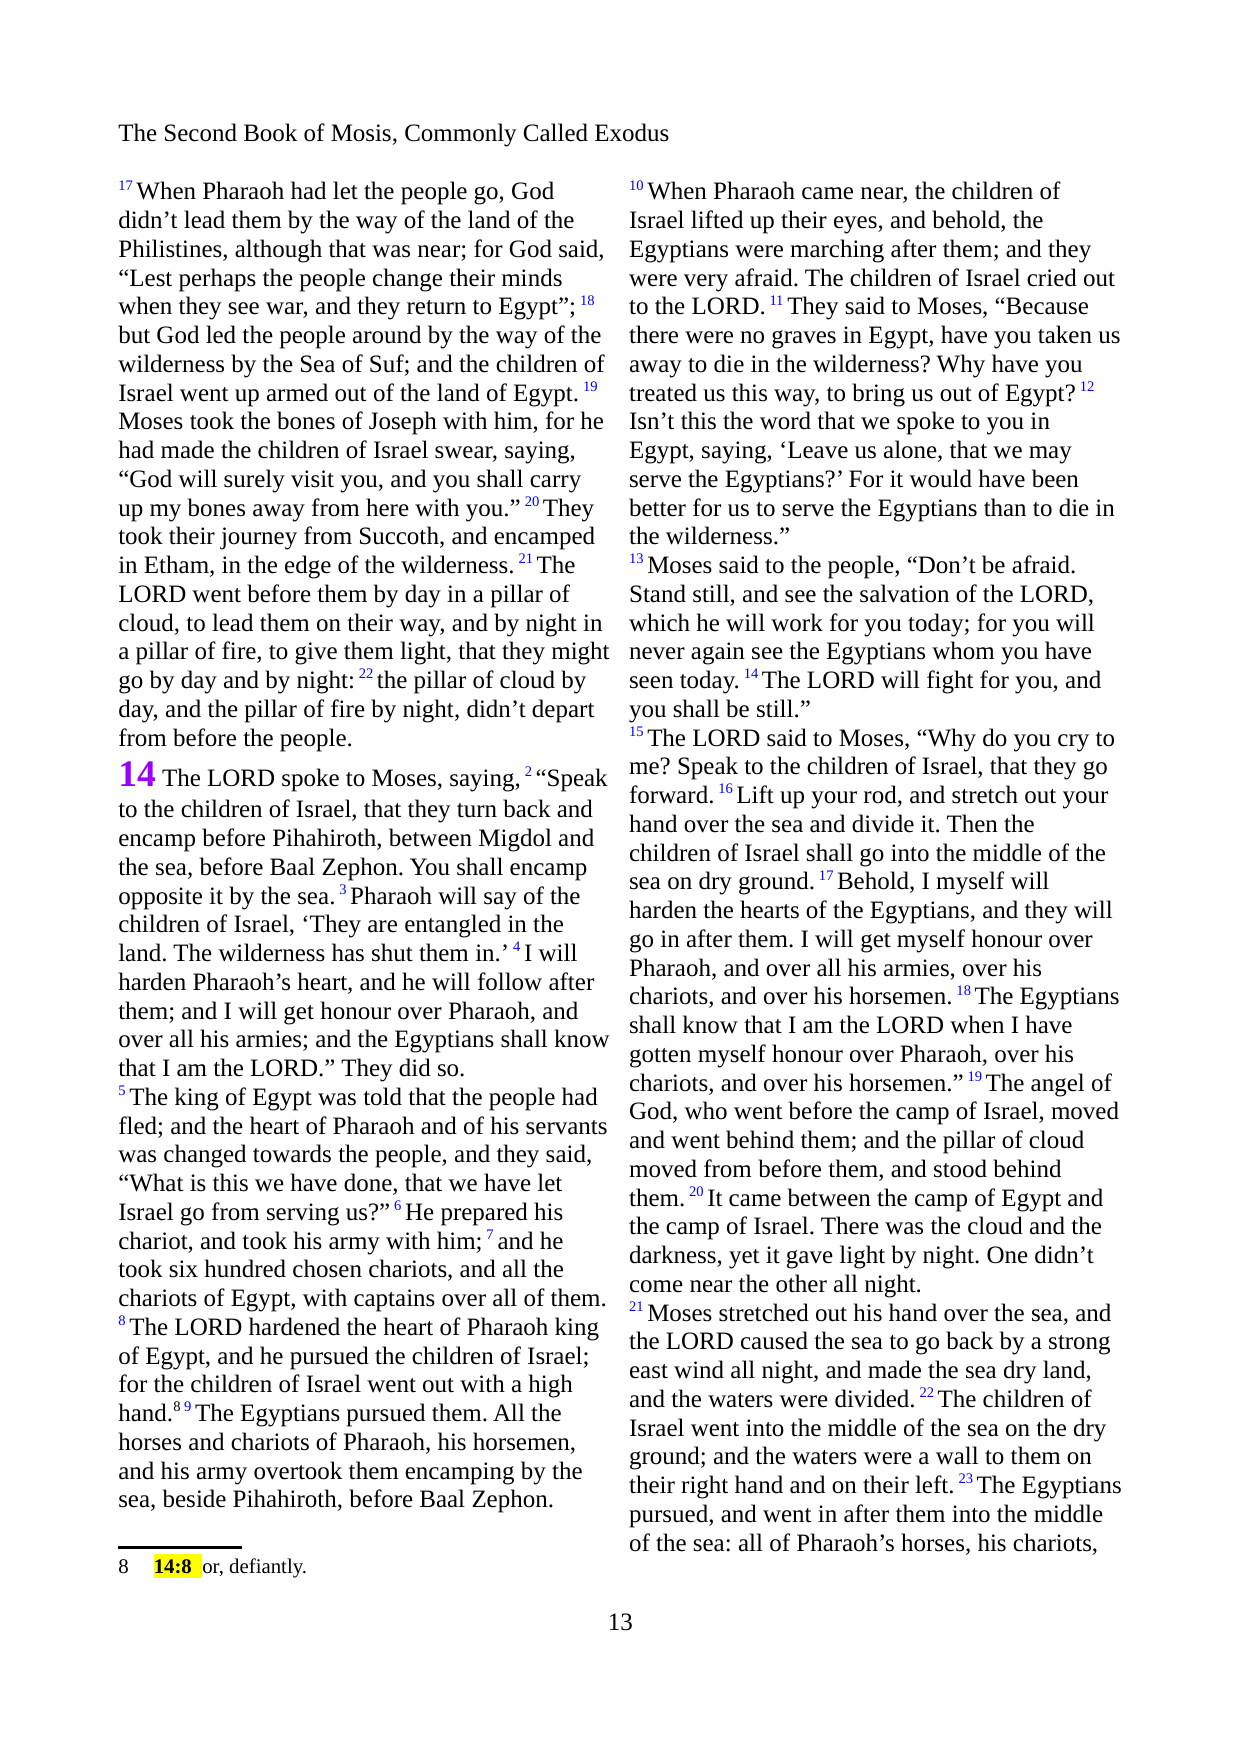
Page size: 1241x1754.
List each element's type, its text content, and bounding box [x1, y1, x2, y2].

text 17 When Pharaoh had let the people go, God didn’t lead them by the way of the land of the Philistines, although that was near; for God said, “Lest perhaps the people change their minds when they see war, and they return to Egypt”; 18 but God led the people around by the way of the wilderness by the Sea of Suf; and the children of Israel went up armed out of the land of Egypt. 19 Moses took the bones of Joseph with him, for he had made the children of Israel swear, saying, “God will surely visit you, and you shall carry up my bones away from here with you.” 20 They took their journey from Succoth, and encamped in Etham, in the edge of the wilderness. 21 The LORD went before them by day in a pillar of cloud, to lead them on their way, and by night in a pillar of fire, to give them light, that they might go by day and by night: 22 the pillar of cloud by day, and the pillar of fire by night, didn’t depart from before the people. [118, 176, 611, 751]
text 14:8 or, defiantly. [118, 1553, 611, 1578]
text 10 When Pharaoh came near, the children of Israel lifted up their eyes, and behold, the Egyptians were marching after them; and they were very afraid. The children of Israel cried out to the LORD. 11 They said to Moses, “Because there were no graves in Egypt, have you taken us away to die in the wilderness? Why have you treated us this way, to bring us out of Egypt? 12 Isn’t this the word that we spoke to you in Egypt, saying, ‘Leave us alone, that we may serve the Egyptians?’ For it would have been better for us to serve the Egyptians than to die in the wilderness.” [629, 176, 1122, 550]
text 5 The king of Egypt was told that the people had fled; and the heart of Pharaoh and of his servants was changed towards the people, and they said, “What is this we have done, that we have let Israel go from serving us?” 6 He prepared his chariot, and took his army with him; 7 and he took six hundred chosen chariots, and all the chariots of Egypt, with captains over all of them. 8 The LORD hardened the heart of Pharaoh king of Egypt, and he pursued the children of Israel; for the children of Israel went out with a high hand. 9 The Egyptians pursued them. All the horses and chariots of Pharaoh, his horsemen, and his army overtook them encamping by the sea, beside Pihahiroth, before Baal Zephon. [118, 1082, 611, 1513]
text 15 The LORD said to Moses, “Why do you cry to me? Speak to the children of Israel, that they go forward. 16 Lift up your rod, and stretch out your hand over the sea and divide it. Then the children of Israel shall go into the middle of the sea on dry ground. 17 Behold, I myself will harden the hearts of the Egyptians, and they will go in after them. I will get myself honour over Pharaoh, and over all his armies, over his chariots, and over his horsemen. 18 The Egyptians shall know that I am the LORD when I have gotten myself honour over Pharaoh, over his chariots, and over his horsemen.” 19 The angel of God, who went before the camp of Israel, moved and went behind them; and the pillar of cloud moved from before them, and stood behind them. 20 It came between the camp of Egypt and the camp of Israel. There was the cloud and the darkness, yet it gave light by night. One didn’t come near the other all night. [629, 723, 1122, 1298]
text 21 Moses stretched out his hand over the sea, and the LORD caused the sea to go back by a strong east wind all night, and made the sea dry land, and the waters were divided. 22 The children of Israel went into the middle of the sea on the dry ground; and the waters were a wall to them on their right hand and on their left. 23 The Egyptians pursued, and went in after them into the middle of the sea: all of Pharaoh’s horses, his chariots, [629, 1298, 1122, 1556]
text 13 Moses said to the people, “Don’t be afraid. Stand still, and see the salvation of the LORD, which he will work for you today; for you will never again see the Egyptians whom you have seen today. 14 The LORD will fight for you, and you shall be still.” [629, 550, 1122, 723]
text 14 The LORD spoke to Moses, saying, 2 “Speak to the children of Israel, that they turn back and encamp before Pihahiroth, between Migdol and the sea, before Baal Zephon. You shall encamp opposite it by the sea. 3 Pharaoh will say of the children of Israel, ‘They are entangled in the land. The wilderness has shut them in.’ 4 I will harden Pharaoh’s heart, and he will follow after them; and I will get honour over Pharaoh, and over all his armies; and the Egyptians shall know that I am the LORD.” They did so. [118, 751, 611, 1082]
